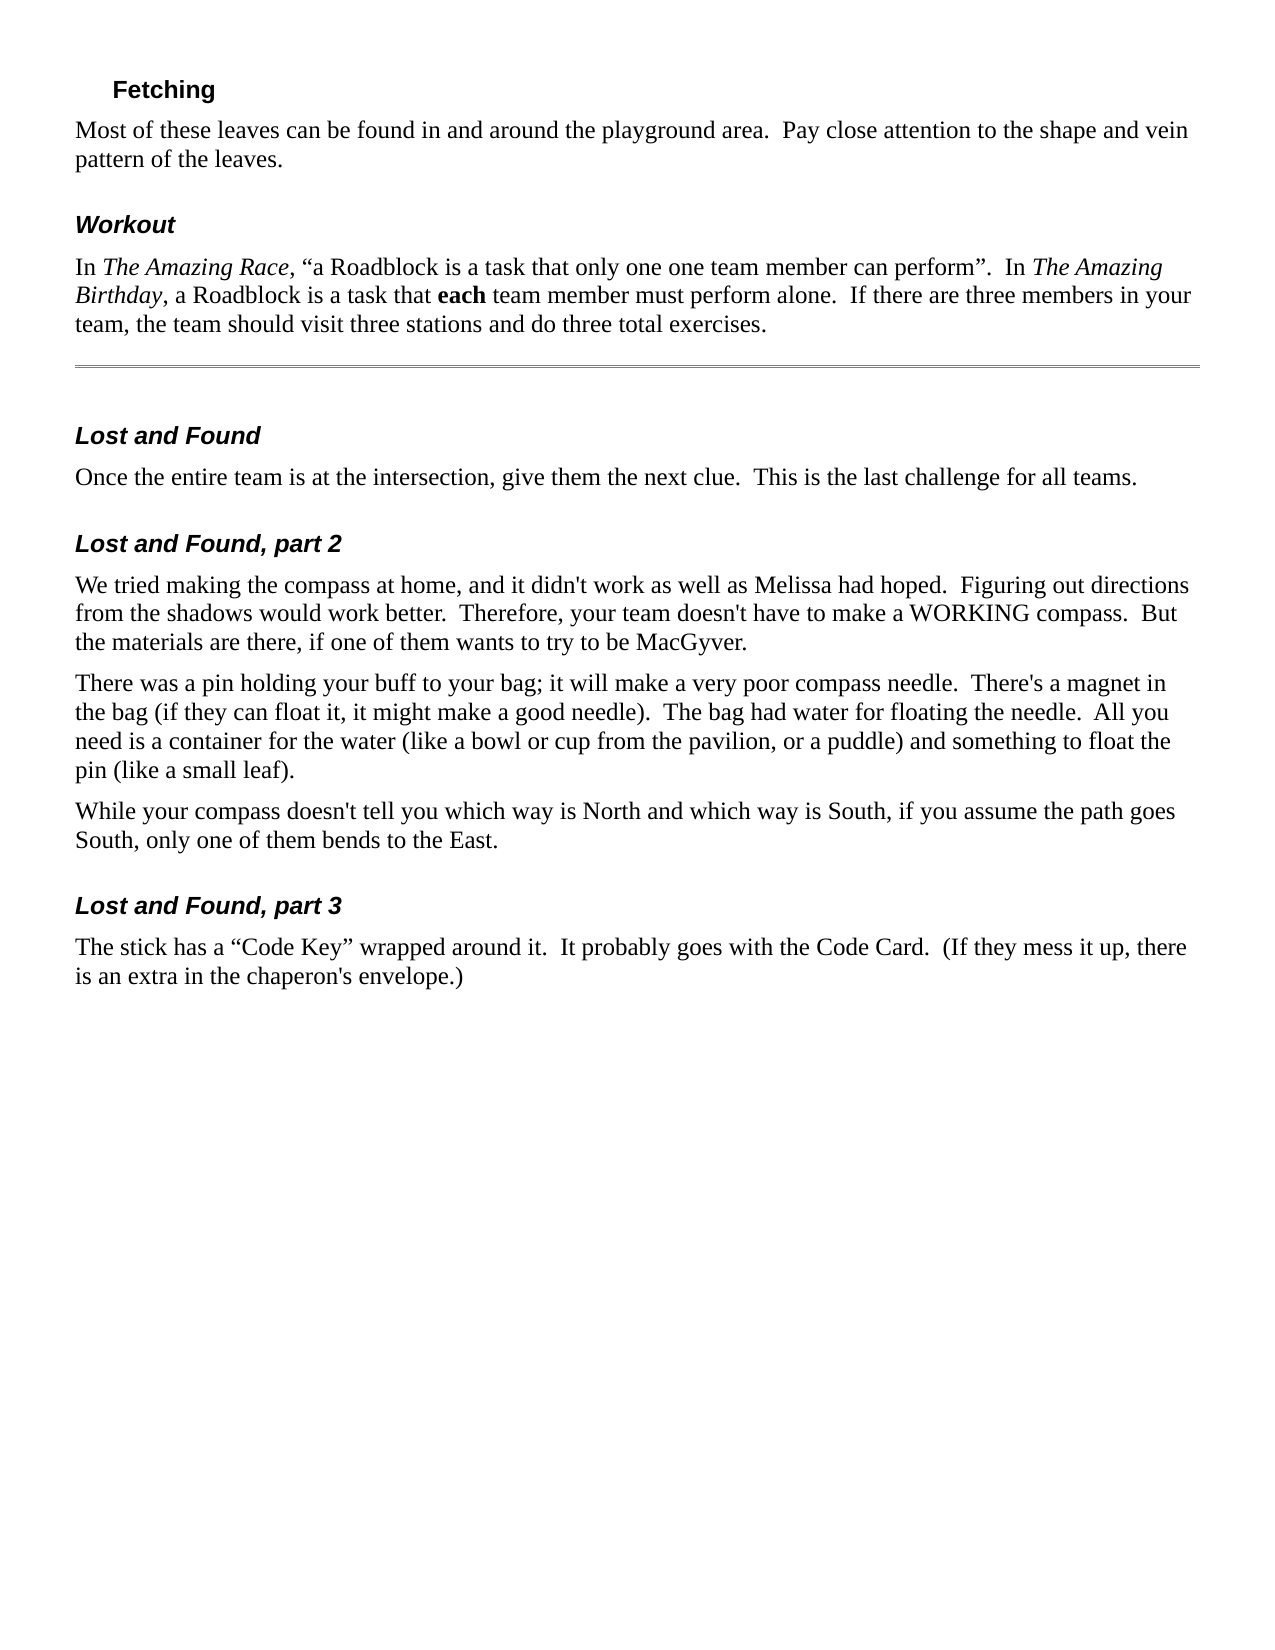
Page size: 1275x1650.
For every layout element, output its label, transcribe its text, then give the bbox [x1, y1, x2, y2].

subtitle Lost and Found, part 3 [75, 891, 1200, 919]
subtitle Workout [75, 211, 1200, 239]
subtitle Lost and Found [75, 421, 1200, 450]
text While your compass doesn't tell you which way is North and which way is South, if you assume the path goes South, only one of them bends to the East. [75, 796, 1200, 853]
text We tried making the compass at home, and it didn't work as well as Melissa had hoped. Figuring out directions from the shadows would work better. Therefore, your team doesn't have to make a WORKING compass. But the materials are there, if one of them wants to try to be MacGyver. [75, 570, 1200, 656]
text There was a pin holding your buff to your bag; it will make a very poor compass needle. There's a magnet in the bag (if they can float it, it might make a good needle). The bag had water for floating the needle. All you need is a container for the water (like a bowl or cup from the pavilion, or a puddle) and something to float the pin (like a small leaf). [75, 668, 1200, 783]
text Most of these leaves can be found in and around the playground area. Pay close attention to the shape and vein pattern of the leaves. [75, 116, 1200, 173]
text The stick has a “Code Key” wrapped around it. It probably goes with the Code Card. (If they mess it up, there is an extra in the chaperon's envelope.) [75, 932, 1200, 989]
subtitle Lost and Found, part 2 [75, 529, 1200, 557]
subtitle Fetching [112, 75, 1200, 103]
text In The Amazing Race, “a Roadblock is a task that only one one team member can perform”. In The Amazing Birthday, a Roadblock is a task that each team member must perform alone. If there are three members in your team, the team should visit three stations and do three total exercises. [75, 252, 1200, 338]
text Once the entire team is at the intersection, give them the next clue. This is the last challenge for all teams. [75, 462, 1200, 491]
